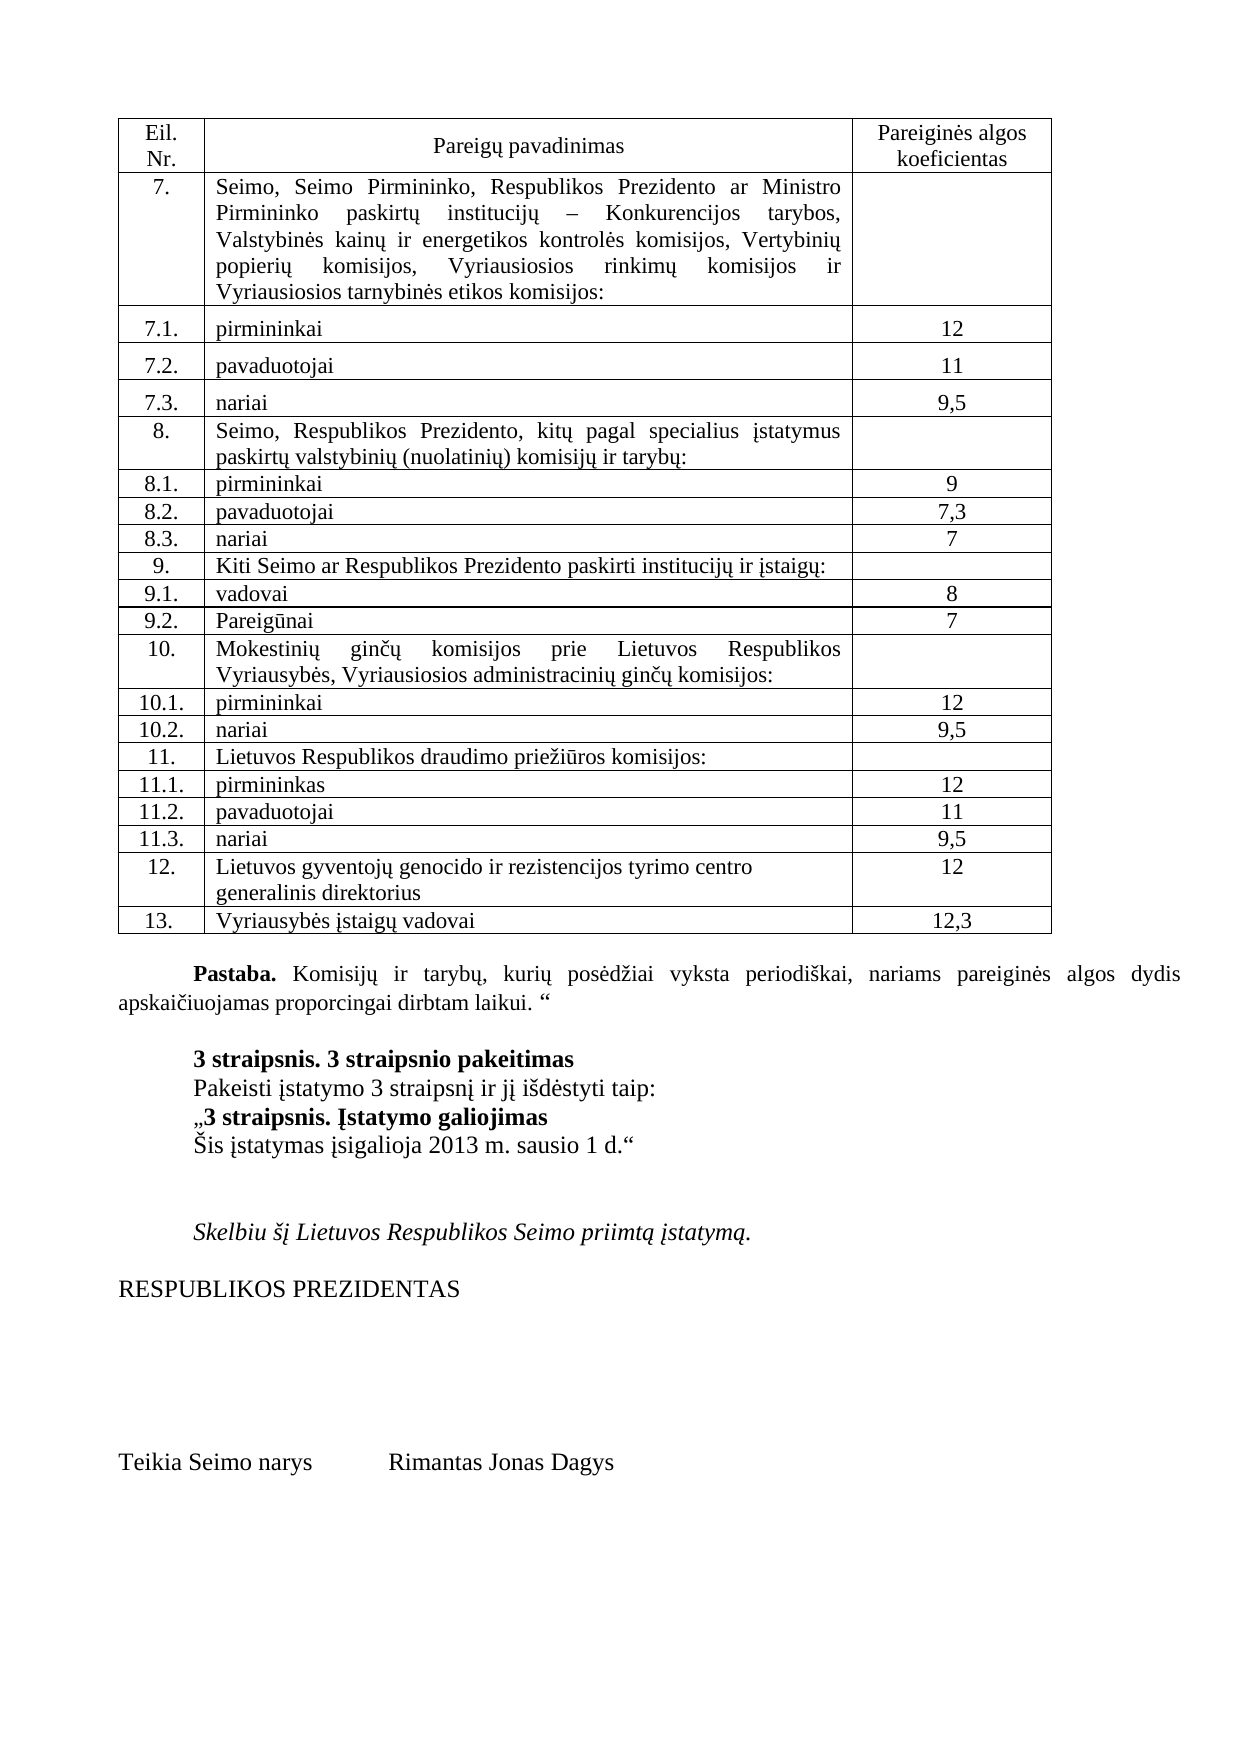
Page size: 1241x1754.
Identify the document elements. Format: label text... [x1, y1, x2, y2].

table_cell 9 [853, 470, 1051, 497]
table_cell 8. [119, 417, 204, 469]
table_cell 7.3. [119, 380, 204, 416]
table_cell 11.1. [119, 771, 204, 797]
table_cell 7,3 [853, 498, 1051, 524]
table_cell pirmininkai [205, 470, 852, 497]
table_cell 12 [853, 853, 1051, 906]
table_cell 8.1. [119, 470, 204, 497]
text „3 straipsnis. Įstatymo galiojimas [118, 1102, 1173, 1131]
table_cell [853, 553, 1051, 579]
text Šis įstatymas įsigalioja 2013 m. sausio 1 d.“ [193, 1131, 1173, 1159]
table_cell pavaduotojai [205, 343, 852, 379]
text RESPUBLIKOS PREZIDENTAS [118, 1274, 1182, 1303]
table_cell Lietuvos gyventojų genocido ir rezistencijos tyrimo centro generalinis direktorius [205, 853, 852, 906]
table_cell 12 [853, 689, 1051, 715]
table_cell pirmininkai [205, 689, 852, 715]
table_cell 13. [119, 907, 204, 933]
table_cell 7.1. [119, 306, 204, 342]
table_cell 12,3 [853, 907, 1051, 933]
table_cell 7.2. [119, 343, 204, 379]
table_cell nariai [205, 826, 852, 852]
text 3 straipsnis. 3 straipsnio pakeitimas [193, 1044, 1182, 1073]
table_cell [853, 417, 1051, 469]
table_cell 9.2. [119, 608, 204, 634]
table_cell pavaduotojai [205, 498, 852, 524]
table_header Eil. Nr. [119, 119, 204, 172]
table_cell nariai [205, 380, 852, 416]
table_cell Kiti Seimo ar Respublikos Prezidento paskirti institucijų ir įstaigų: [205, 553, 852, 579]
table_cell 8 [853, 580, 1051, 606]
table_cell 7 [853, 608, 1051, 634]
table_header Pareiginės algos koeficientas [853, 119, 1051, 172]
text Pakeisti įstatymo 3 straipsnį ir jį išdėstyti taip: [193, 1073, 1182, 1102]
table_cell 10. [119, 635, 204, 687]
table_cell vadovai [205, 580, 852, 606]
table_cell 9,5 [853, 716, 1051, 742]
table_cell 7. [119, 173, 204, 305]
table_cell 10.2. [119, 716, 204, 742]
table_cell [853, 635, 1051, 687]
text Skelbiu šį Lietuvos Respublikos Seimo priimtą įstatymą. [118, 1217, 1182, 1246]
table_cell 8.3. [119, 525, 204, 552]
table_cell pirmininkai [205, 306, 852, 342]
table_cell nariai [205, 716, 852, 742]
table_cell 11 [853, 343, 1051, 379]
table_cell 11.2. [119, 798, 204, 824]
table_cell 11.3. [119, 826, 204, 852]
table_cell [853, 743, 1051, 770]
table_cell nariai [205, 525, 852, 552]
table_cell 9.1. [119, 580, 204, 606]
table_cell 7 [853, 525, 1051, 552]
table_cell Vyriausybės įstaigų vadovai [205, 907, 852, 933]
table_cell 9,5 [853, 380, 1051, 416]
table_cell 11. [119, 743, 204, 770]
table_cell pirmininkas [205, 771, 852, 797]
table_cell 12. [119, 853, 204, 906]
table_cell Lietuvos Respublikos draudimo priežiūros komisijos: [205, 743, 852, 770]
table_cell Mokestinių ginčų komisijos prie Lietuvos Respublikos Vyriausybės, Vyriausiosios administracinių ginčų komisijos: [205, 635, 852, 687]
table_cell 12 [853, 771, 1051, 797]
table_header Pareigų pavadinimas [205, 119, 852, 172]
table_cell 11 [853, 798, 1051, 824]
text Pastaba. Komisijų ir tarybų, kurių posėdžiai vyksta periodiškai, nariams pareiginės algos dydis apskaičiuojamas proporcingai dirbtam laikui. “ [118, 960, 1182, 1016]
table_cell Seimo, Respublikos Prezidento, kitų pagal specialius įstatymus paskirtų valstybinių (nuolatinių) komisijų ir tarybų: [205, 417, 852, 469]
table_cell [853, 173, 1051, 305]
table_cell 9,5 [853, 826, 1051, 852]
table_cell Seimo, Seimo Pirmininko, Respublikos Prezidento ar Ministro Pirmininko paskirtų institucijų – Konkurencijos tarybos, Valstybinės kainų ir energetikos kontrolės komisijos, Vertybinių popierių komisijos, Vyriausiosios rinkimų komisijos ir Vyriausiosios tarnybinės etikos komisijos: [205, 173, 852, 305]
table_cell 8.2. [119, 498, 204, 524]
table_cell 12 [853, 306, 1051, 342]
table_cell 10.1. [119, 689, 204, 715]
text Teikia Seimo narys Rimantas Jonas Dagys [118, 1447, 1182, 1476]
table_cell Pareigūnai [205, 608, 852, 634]
table_cell pavaduotojai [205, 798, 852, 824]
table_cell 9. [119, 553, 204, 579]
